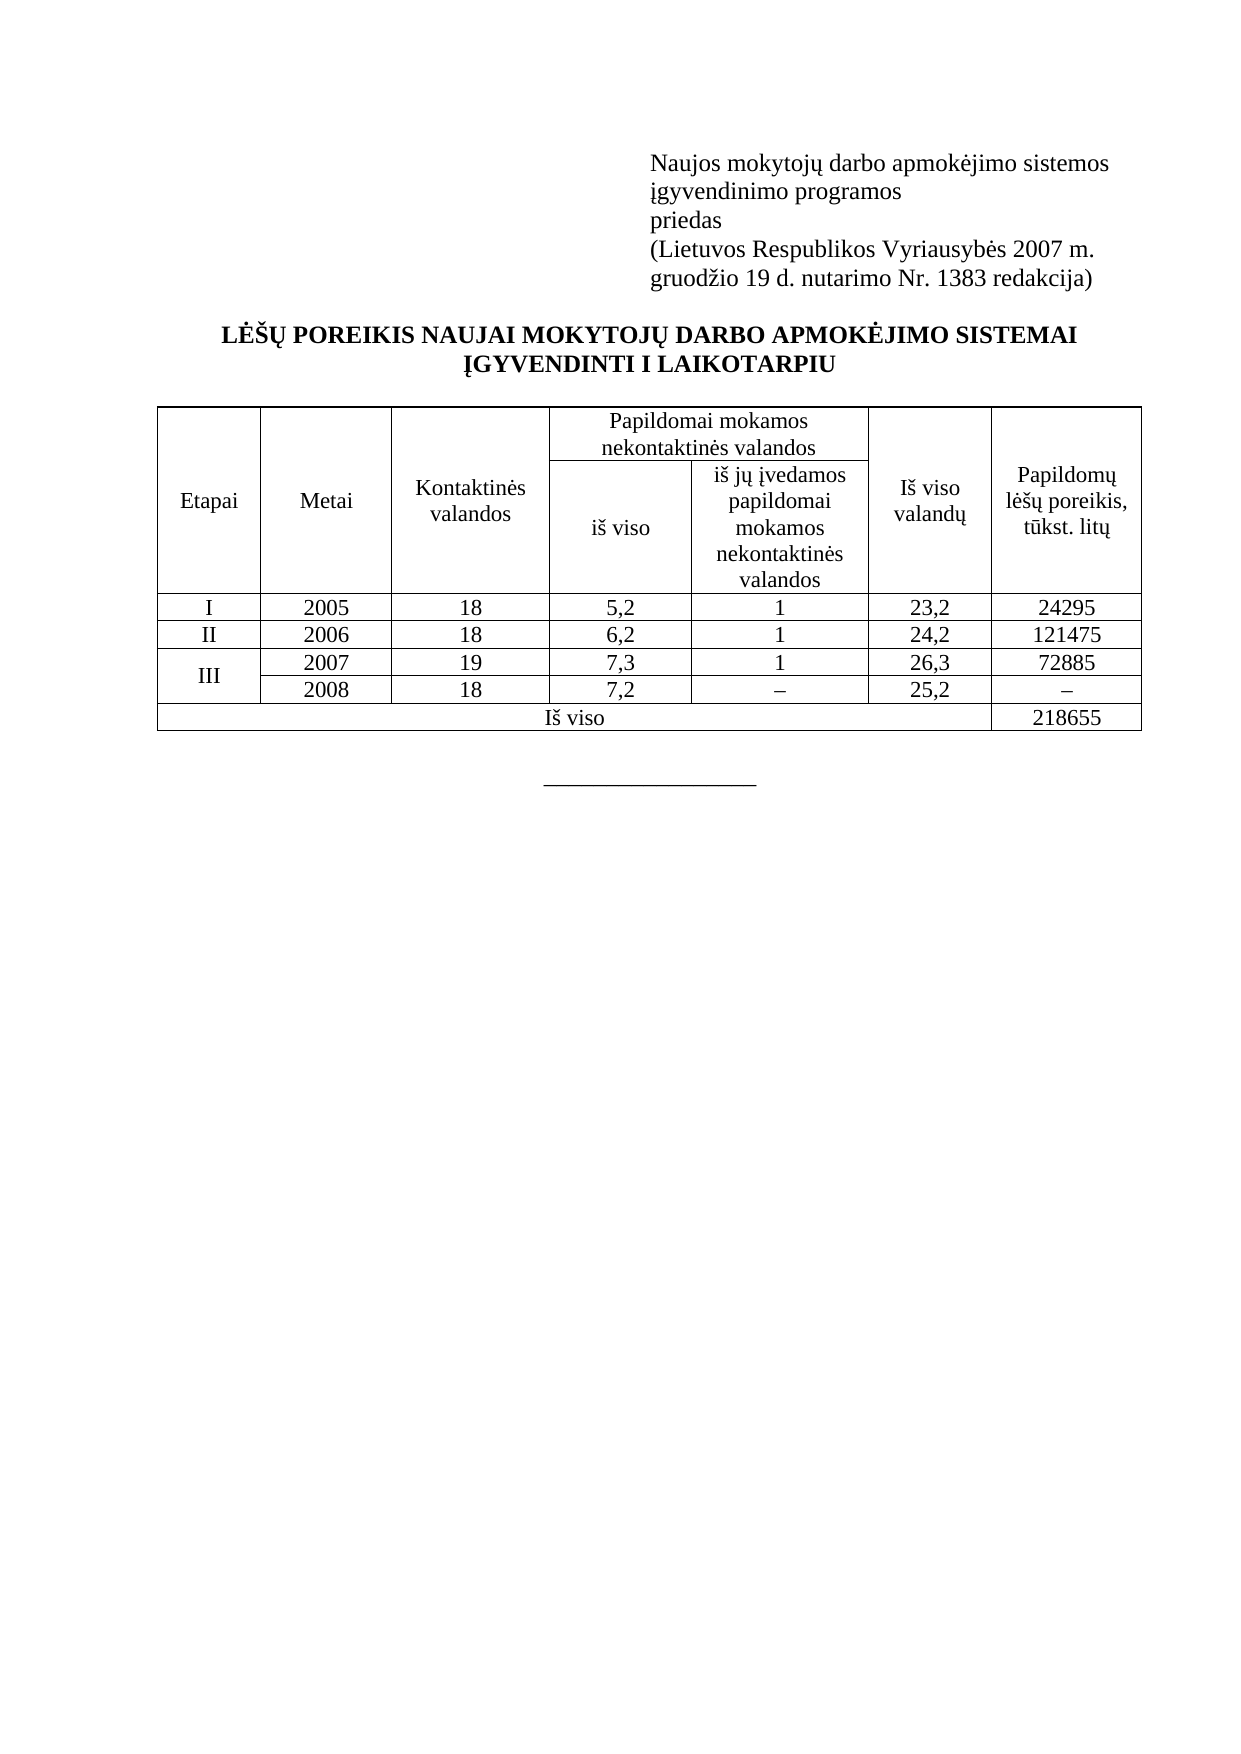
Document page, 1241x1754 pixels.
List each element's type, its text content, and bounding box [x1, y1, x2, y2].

text (Lietuvos Respublikos Vyriausybės 2007 m. gruodžio 19 d. nutarimo Nr. 1383 redakcija) [650, 234, 1122, 291]
table_cell 18 [392, 594, 549, 620]
table_header Kontaktinės valandos [392, 408, 549, 593]
text _________________ [177, 760, 1122, 788]
table_cell 24295 [992, 594, 1141, 620]
table_cell iš jų įvedamos papildomai mokamos nekontaktinės valandos [692, 461, 868, 593]
table_cell 121475 [992, 621, 1141, 648]
table_cell 25,2 [869, 676, 991, 702]
table_cell 1 [692, 621, 868, 648]
table_cell 2007 [261, 649, 391, 675]
table_cell 72885 [992, 649, 1141, 675]
table_header Iš viso valandų [869, 408, 991, 593]
table_cell 6,2 [550, 621, 691, 648]
table_header Etapai [158, 408, 260, 593]
table_cell II [158, 621, 260, 648]
table_cell 2006 [261, 621, 391, 648]
table_cell 26,3 [869, 649, 991, 675]
table_cell 18 [392, 621, 549, 648]
table_cell 2008 [261, 676, 391, 702]
table_cell Iš viso [158, 704, 991, 730]
table_header Papildomai mokamos nekontaktinės valandos [550, 408, 868, 460]
table_cell III [158, 649, 260, 702]
table_cell – [992, 676, 1141, 702]
table_cell 18 [392, 676, 549, 702]
table_header Metai [261, 408, 391, 593]
table_cell 24,2 [869, 621, 991, 648]
table_cell 19 [392, 649, 549, 675]
table_header Papildomų lėšų poreikis, tūkst. litų [992, 408, 1141, 593]
table_cell iš viso [550, 461, 691, 593]
table_cell 218655 [992, 704, 1141, 730]
table_cell 23,2 [869, 594, 991, 620]
table_cell 1 [692, 594, 868, 620]
table_cell 1 [692, 649, 868, 675]
table_cell 7,2 [550, 676, 691, 702]
table_cell I [158, 594, 260, 620]
table_cell 5,2 [550, 594, 691, 620]
text priedas [650, 205, 1122, 234]
text Naujos mokytojų darbo apmokėjimo sistemos įgyvendinimo programos [650, 148, 1122, 205]
text LĖŠų POREIKIS NAUJAI MOKYTOJŲ DARBO APMOKĖJIMO SISTEMAI ĮGYVENDINTI I LAIKOTARPIU [177, 320, 1122, 378]
table_cell – [692, 676, 868, 702]
table_cell 2005 [261, 594, 391, 620]
table_cell 7,3 [550, 649, 691, 675]
